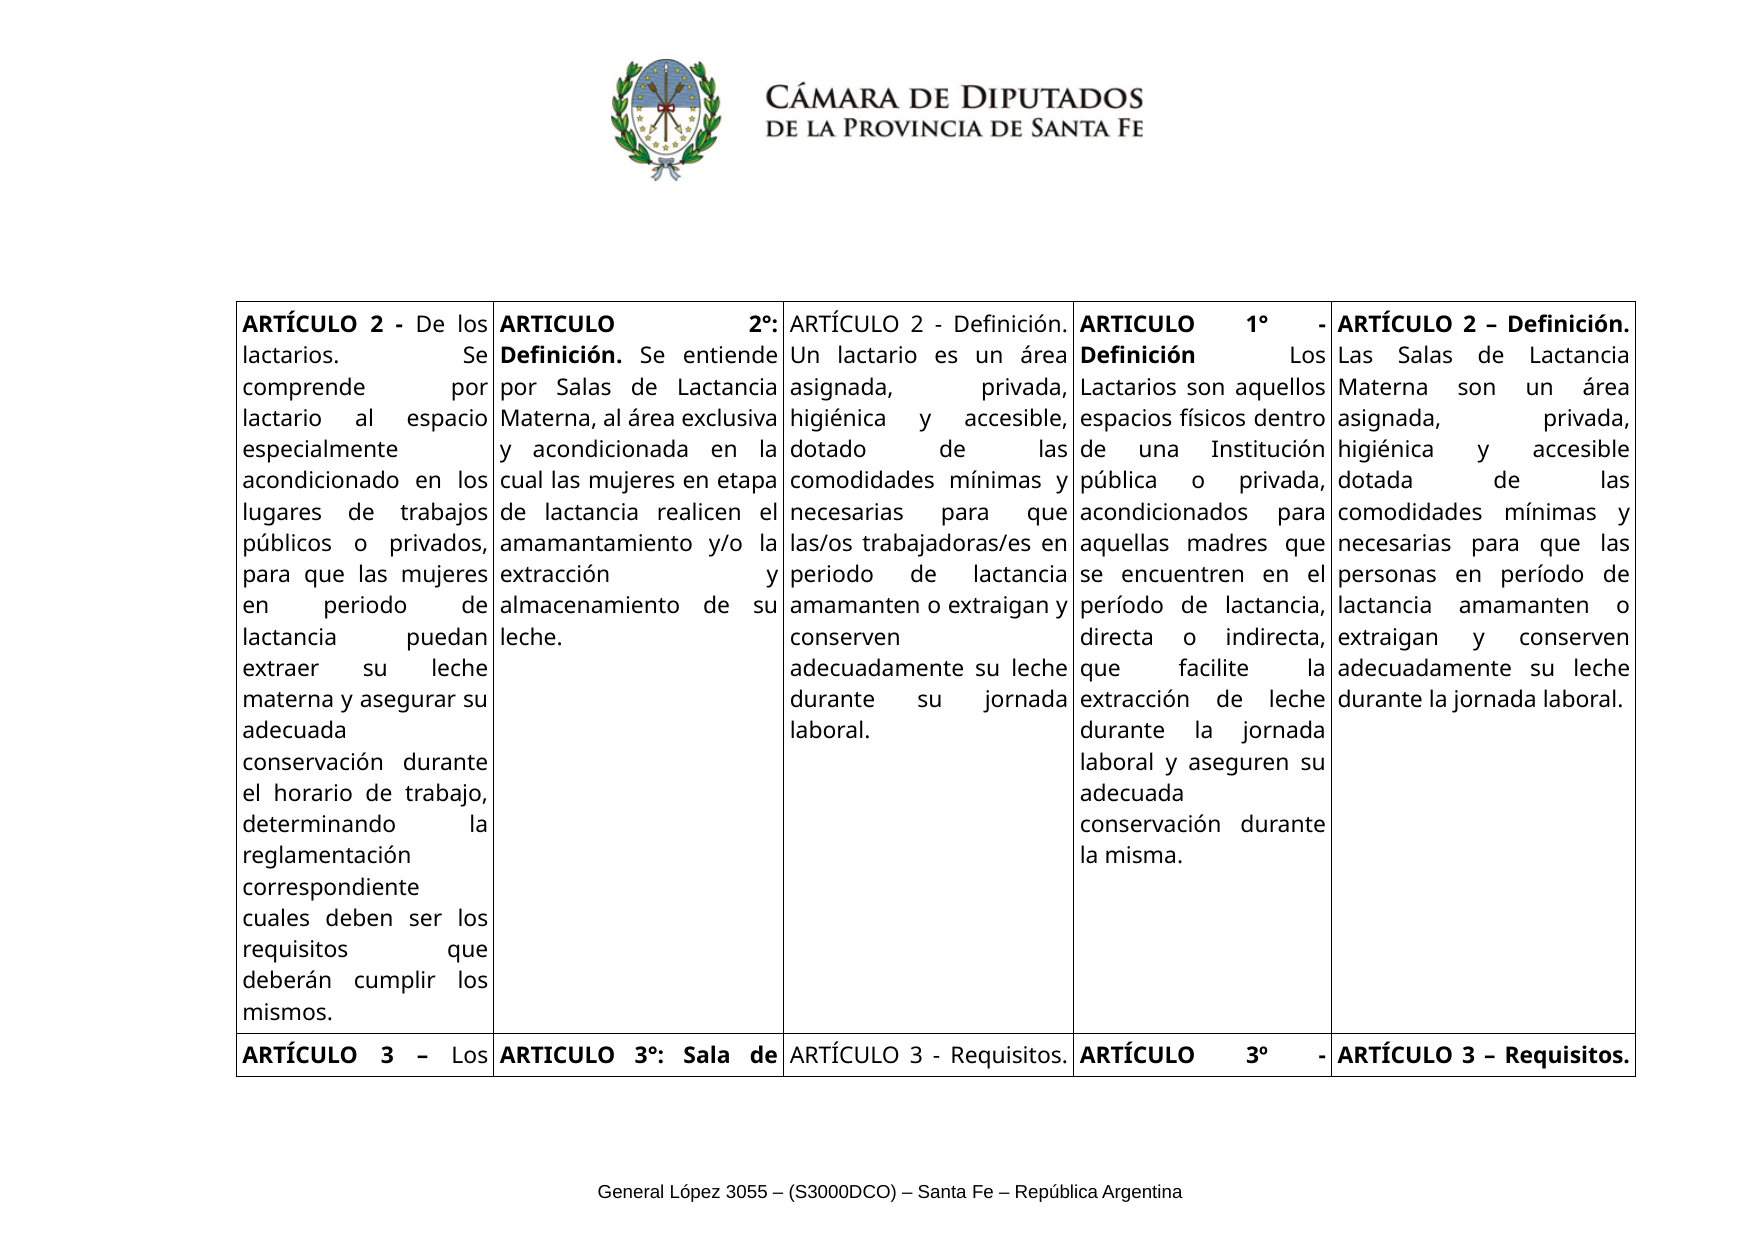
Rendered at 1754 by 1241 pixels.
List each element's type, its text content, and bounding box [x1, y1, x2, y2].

table_cell ARTÍCULO 3 - Requisitos. [784, 1034, 1073, 1076]
table_cell ARTÍCULO 3 – Los [237, 1034, 493, 1076]
table_cell ARTICULO 3°: Sala de [494, 1034, 783, 1076]
table_cell ARTÍCULO 2 – Definición. Las Salas de Lactancia Materna son un área asignada, privada, higiénica y accesible dotada de las comodidades mínimas y necesarias para que las personas en período de lactancia amamanten o extraigan y conserven adecuadamente su leche durante la jornada laboral. [1332, 302, 1635, 1032]
table_cell ARTÍCULO 2 - Definición. Un lactario es un área asignada, privada, higiénica y accesible, dotado de las comodidades mínimas y necesarias para que las/os trabajadoras/es en periodo de lactancia amamanten o extraigan y conserven adecuadamente su leche durante su jornada laboral. [784, 302, 1073, 1032]
table_cell ARTÍCULO 2 - De los lactarios. Se comprende por lactario al espacio especialmente acondicionado en los lugares de trabajos públicos o privados, para que las mujeres en periodo de lactancia puedan extraer su leche materna y asegurar su adecuada conservación durante el horario de trabajo, determinando la reglamentación correspondiente cuales deben ser los requisitos que deberán cumplir los mismos. [237, 302, 493, 1032]
table_cell ARTICULO 1° - Definición Los Lactarios son aquellos espacios físicos dentro de una Institución pública o privada, acondicionados para aquellas madres que se encuentren en el período de lactancia, directa o indirecta, que facilite la extracción de leche durante la jornada laboral y aseguren su adecuada conservación durante la misma. [1074, 302, 1331, 1032]
table_cell ARTICULO 2°: Definición. Se entiende por Salas de Lactancia Materna, al área exclusiva y acondicionada en la cual las mujeres en etapa de lactancia realicen el amamantamiento y/o la extracción y almacenamiento de su leche. [494, 302, 783, 1032]
table_cell ARTÍCULO 3º [1074, 1034, 1331, 1076]
table_cell ARTÍCULO 3 – Requisitos. [1332, 1034, 1635, 1076]
